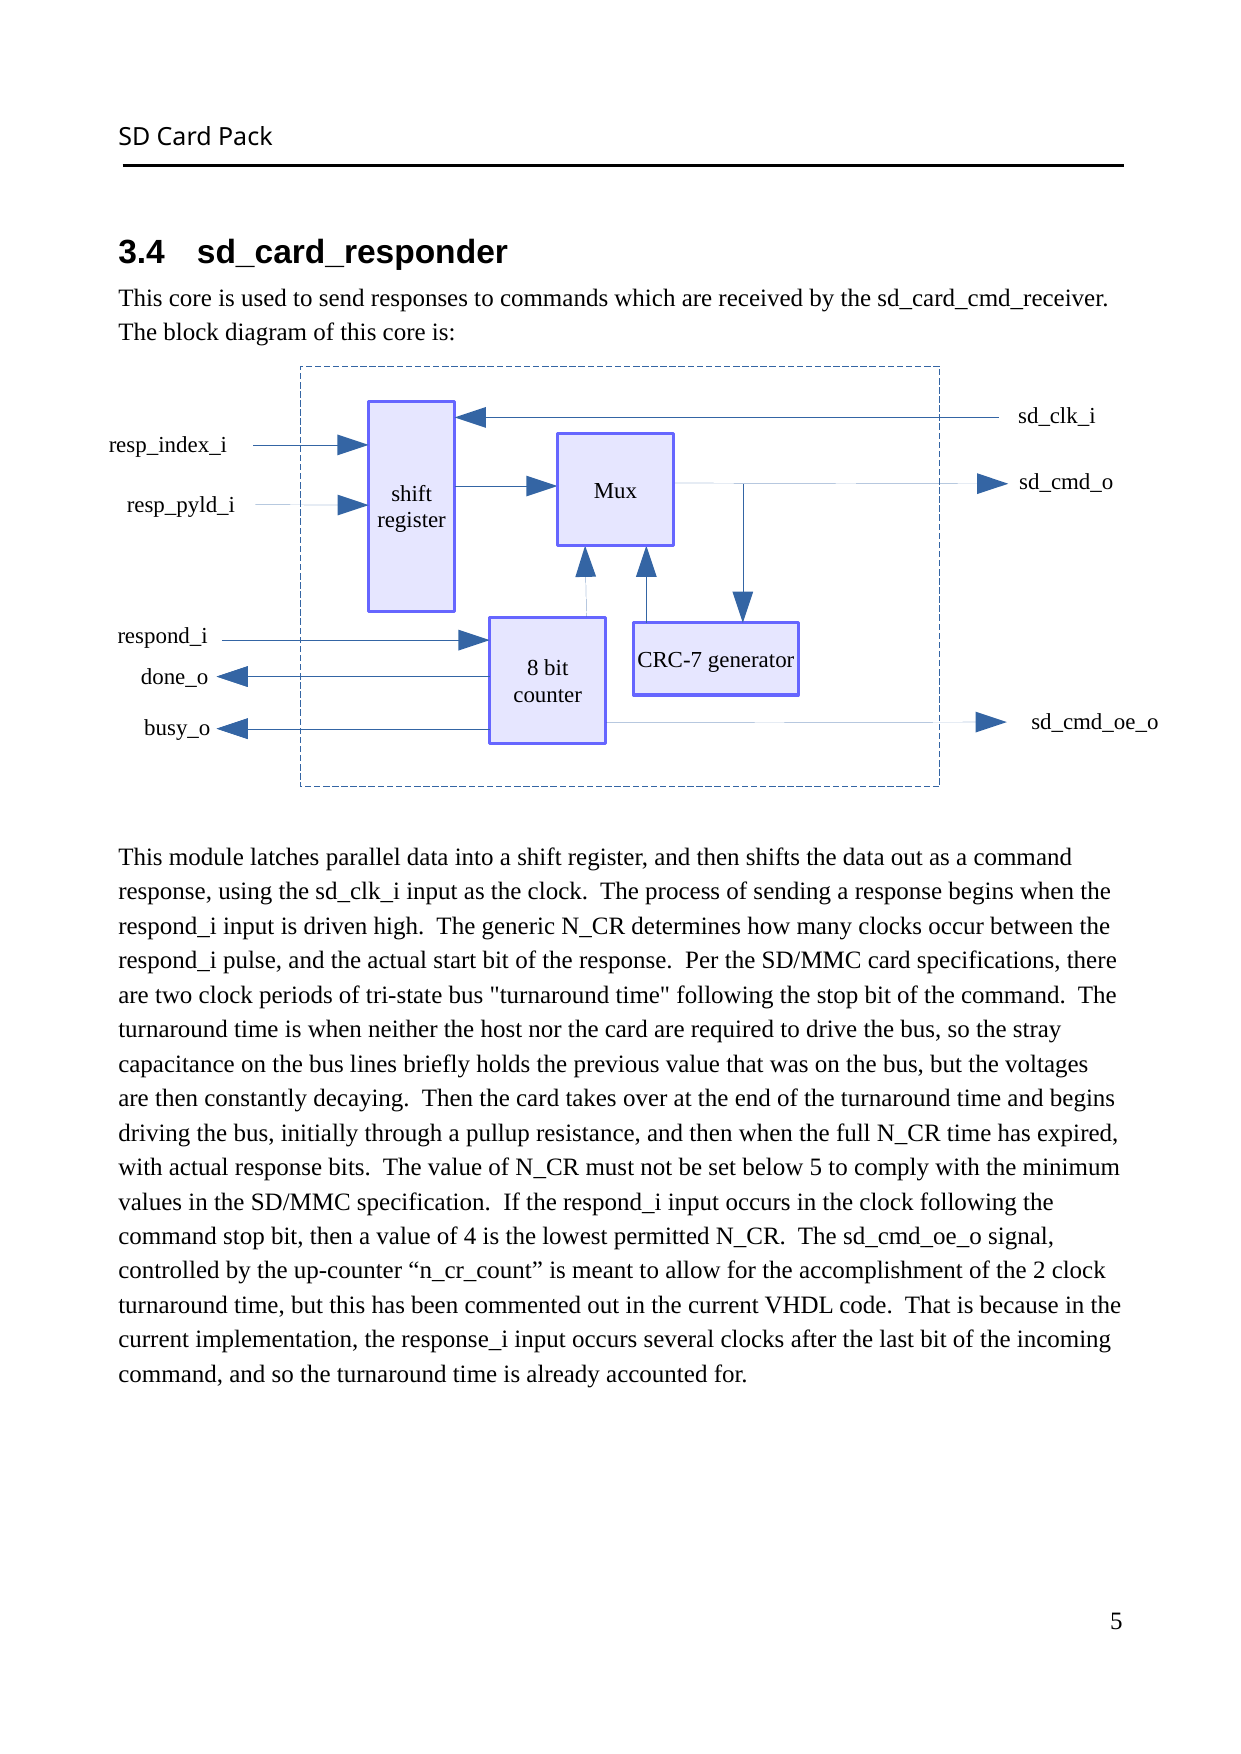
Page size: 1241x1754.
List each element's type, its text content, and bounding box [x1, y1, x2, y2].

text This core is used to send responses to commands which are received by the sd_card_cmd_receiver. The block diagram of this core is: [118, 283, 1122, 346]
text This module latches parallel data into a shift register, and then shifts the data out as a command response, using the sd_clk_i input as the clock. The process of sending a response begins when the respond_i input is driven high. The generic N_CR determines how many clocks occur between the respond_i pulse, and the actual start bit of the response. Per the SD/MMC card specifications, there are two clock periods of tri-state bus "turnaround time" following the stop bit of the command. The turnaround time is when neither the host nor the card are required to drive the bus, so the stray capacitance on the bus lines briefly holds the previous value that was on the bus, but the voltages are then constantly decaying. Then the card takes over at the end of the turnaround time and begins driving the bus, initially through a pullup resistance, and then when the full N_CR time has expired, with actual response bits. The value of N_CR must not be set below 5 to comply with the minimum values in the SD/MMC specification. If the respond_i input occurs in the clock following the command stop bit, then a value of 4 is the lowest permitted N_CR. The sd_cmd_oe_o signal, controlled by the up-counter “n_cr_count” is meant to allow for the accomplishment of the 2 clock turnaround time, but this has been commented out in the current VHDL code. That is because in the current implementation, the response_i input occurs several clocks after the last bit of the incoming command, and so the turnaround time is already accounted for. [118, 842, 1122, 1388]
subtitle sd_card_responder [118, 232, 1122, 270]
